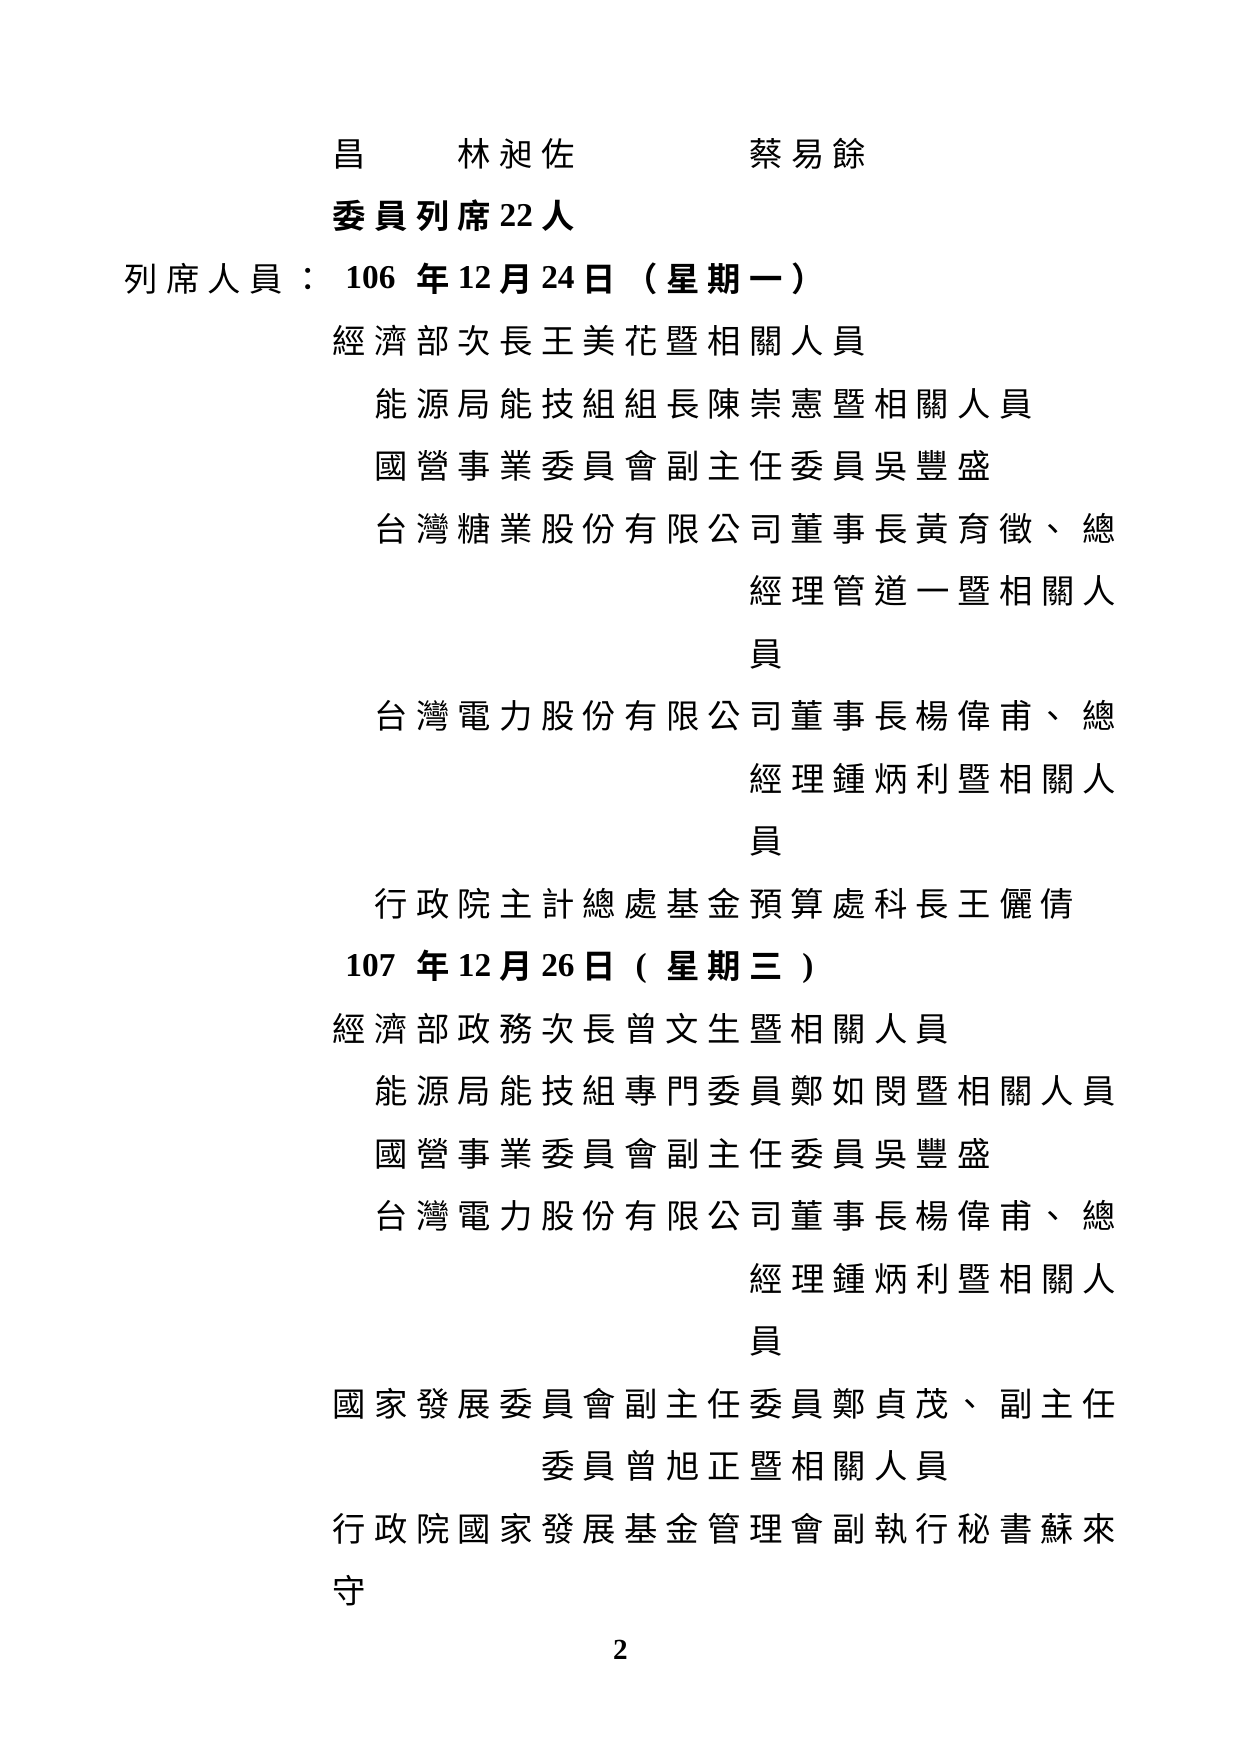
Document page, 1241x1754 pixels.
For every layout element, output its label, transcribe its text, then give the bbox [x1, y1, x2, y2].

text 列席人員：106年12月24日（星期一） [120, 235, 1120, 298]
text 107年12月26日(星期三) [293, 923, 1120, 985]
text 能源局能技組專門委員鄭如閔暨相關人員 [293, 1048, 1120, 1110]
text 能源局能技組組長陳崇憲暨相關人員 [293, 360, 1120, 423]
text 昌 林昶佐 蔡易餘 委員列席22人 [120, 110, 1086, 235]
text 台灣電力股份有限公司董事長楊偉甫、總經理鍾炳利暨相關人員 [359, 1173, 1120, 1360]
text 國營事業委員會副主任委員吳豐盛 [293, 1110, 1120, 1173]
text 國家發展委員會副主任委員鄭貞茂、副主任委員曾旭正暨相關人員 [292, 1360, 1120, 1485]
text 行政院國家發展基金管理會副執行秘書蘇來守 [293, 1485, 1120, 1610]
text 台灣電力股份有限公司董事長楊偉甫、總經理鍾炳利暨相關人員 [362, 673, 1120, 860]
text 國營事業委員會副主任委員吳豐盛 [293, 423, 1120, 485]
text 行政院主計總處基金預算處科長王儷倩 [293, 860, 1120, 923]
text 經濟部政務次長曾文生暨相關人員 [293, 985, 1120, 1048]
text 台灣糖業股份有限公司董事長黃育徵、總經理管道一暨相關人員 [362, 485, 1120, 673]
text 經濟部次長王美花暨相關人員 [293, 298, 1120, 360]
